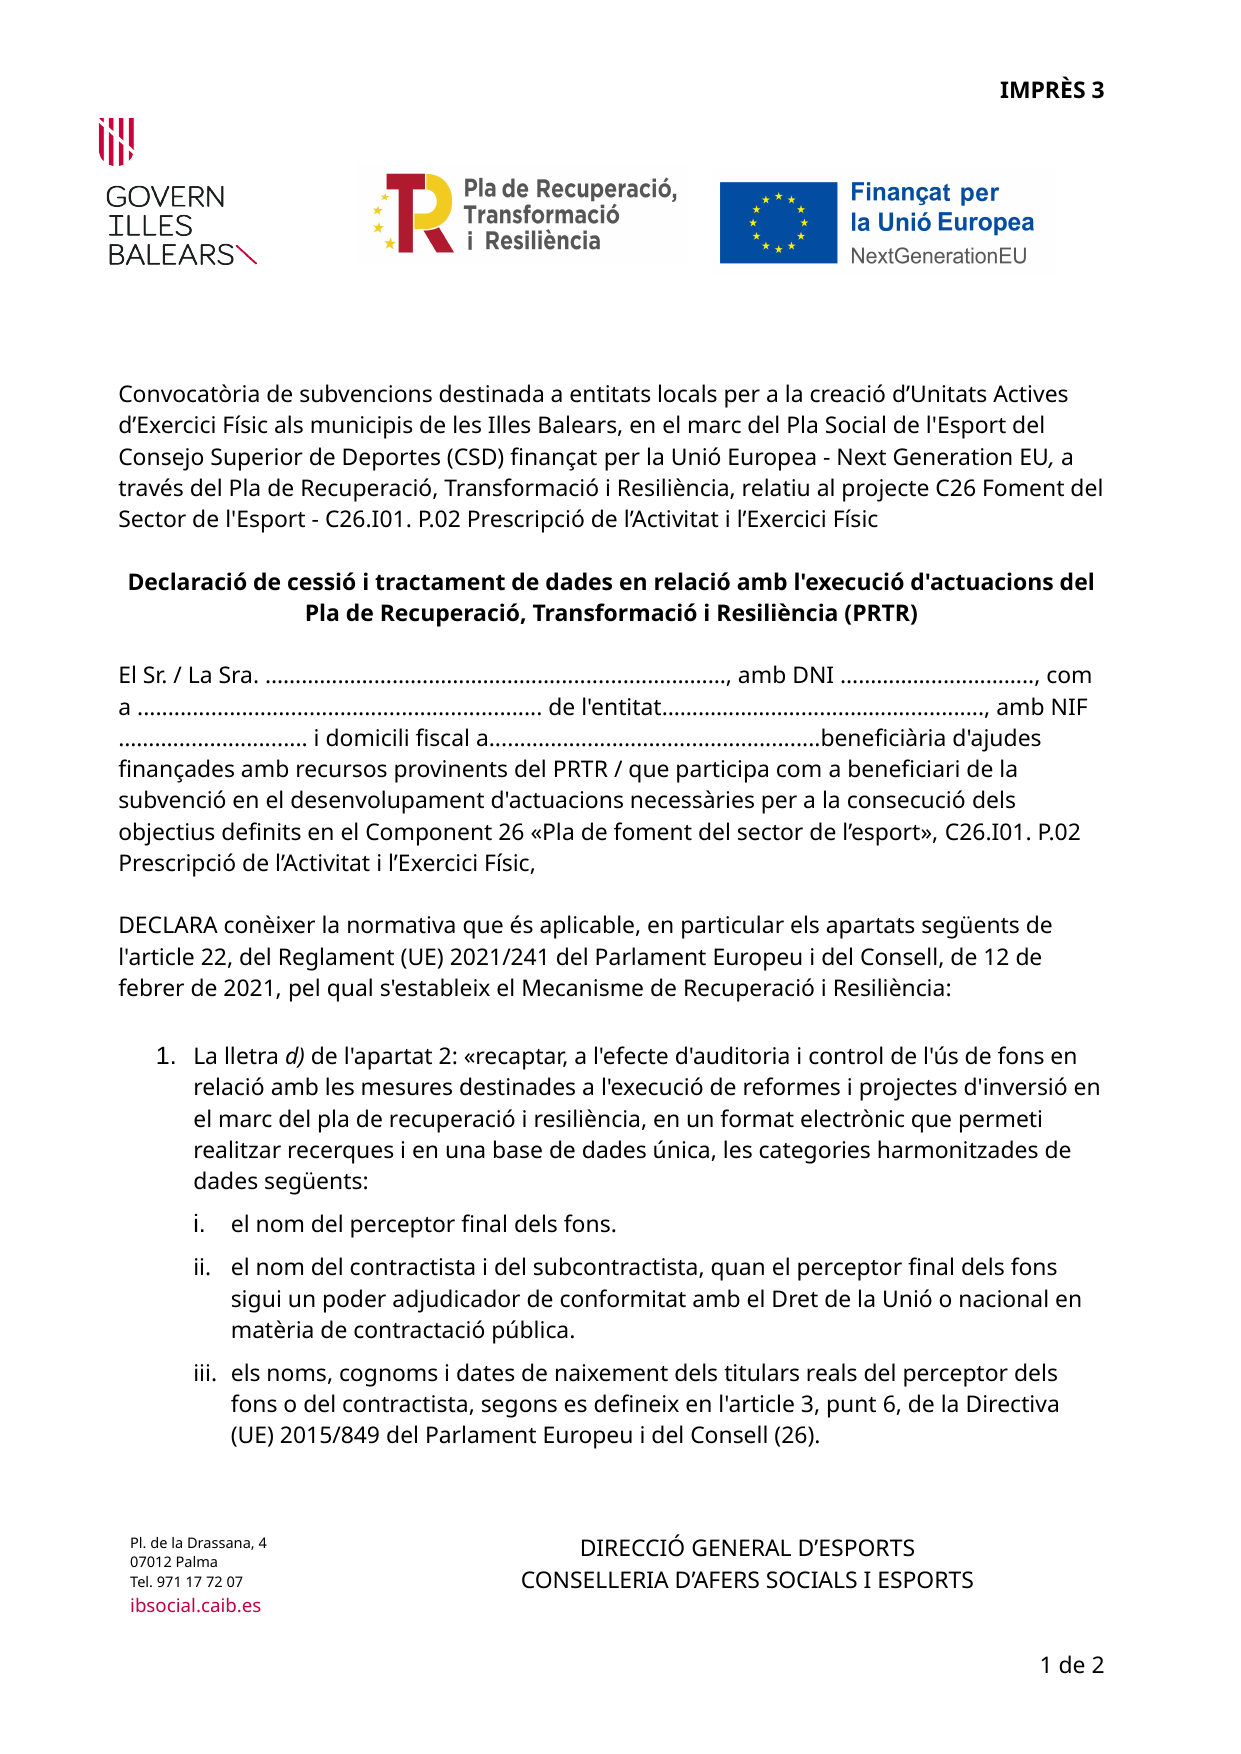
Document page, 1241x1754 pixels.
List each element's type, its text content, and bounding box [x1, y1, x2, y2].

list el nom del contractista i del subcontractista, quan el perceptor final dels fons sigui un poder adjudicador de conformitat amb el Dret de la Unió o nacional en matèria de contractació pública. [193, 1251, 1104, 1345]
picture [357, 162, 689, 263]
picture [80, 103, 278, 285]
text DECLARA conèixer la normativa que és aplicable, en particular els apartats següents de l'article 22, del Reglament (UE) 2021/241 del Parlament Europeu i del Consell, de 12 de febrer de 2021, pel qual s'estableix el Mecanisme de Recuperació i Resiliència: [118, 909, 1104, 1003]
list La lletra d) de l'apartat 2: «recaptar, a l'efecte d'auditoria i control de l'ús de fons en relació amb les mesures destinades a l'execució de reformes i projectes d'inversió en el marc del pla de recuperació i resiliència, en un format electrònic que permeti realitzar recerques i en una base de dades única, les categories harmonitzades de dades següents: [156, 1040, 1104, 1196]
picture [711, 169, 1056, 274]
text Convocatòria de subvencions destinada a entitats locals per a la creació d’Unitats Actives d’Exercici Físic als municipis de les Illes Balears, en el marc del Pla Social de l'Esport del Consejo Superior de Deportes (CSD) finançat per la Unió Europea - Next Generation EU, a través del Pla de Recuperació, Transformació i Resiliència, relatiu al projecte C26 Foment del Sector de l'Esport - C26.I01. P.02 Prescripció de l’Activitat i l’Exercici Físic [118, 378, 1104, 534]
text Declaració de cessió i tractament de dades en relació amb l'execució d'actuacions del Pla de Recuperació, Transformació i Resiliència (PRTR) [118, 565, 1104, 628]
text El Sr. / La Sra. …………………………………………................…………, amb DNI ……………......……….., com a .................................................................. de l'entitat…………………..........………............., amb NIF ………...................... i domicili fiscal a......................................................beneficiària d'ajudes finançades amb recursos provinents del PRTR / que participa com a beneficiari de la subvenció en el desenvolupament d'actuacions necessàries per a la consecució dels objectius definits en el Component 26 «Pla de foment del sector de l’esport», C26.I01. P.02 Prescripció de l’Activitat i l’Exercici Físic, [118, 659, 1104, 878]
list el nom del perceptor final dels fons. [193, 1208, 1104, 1239]
list els noms, cognoms i dates de naixement dels titulars reals del perceptor dels fons o del contractista, segons es defineix en l'article 3, punt 6, de la Directiva (UE) 2015/849 del Parlament Europeu i del Consell (26). [193, 1357, 1104, 1451]
